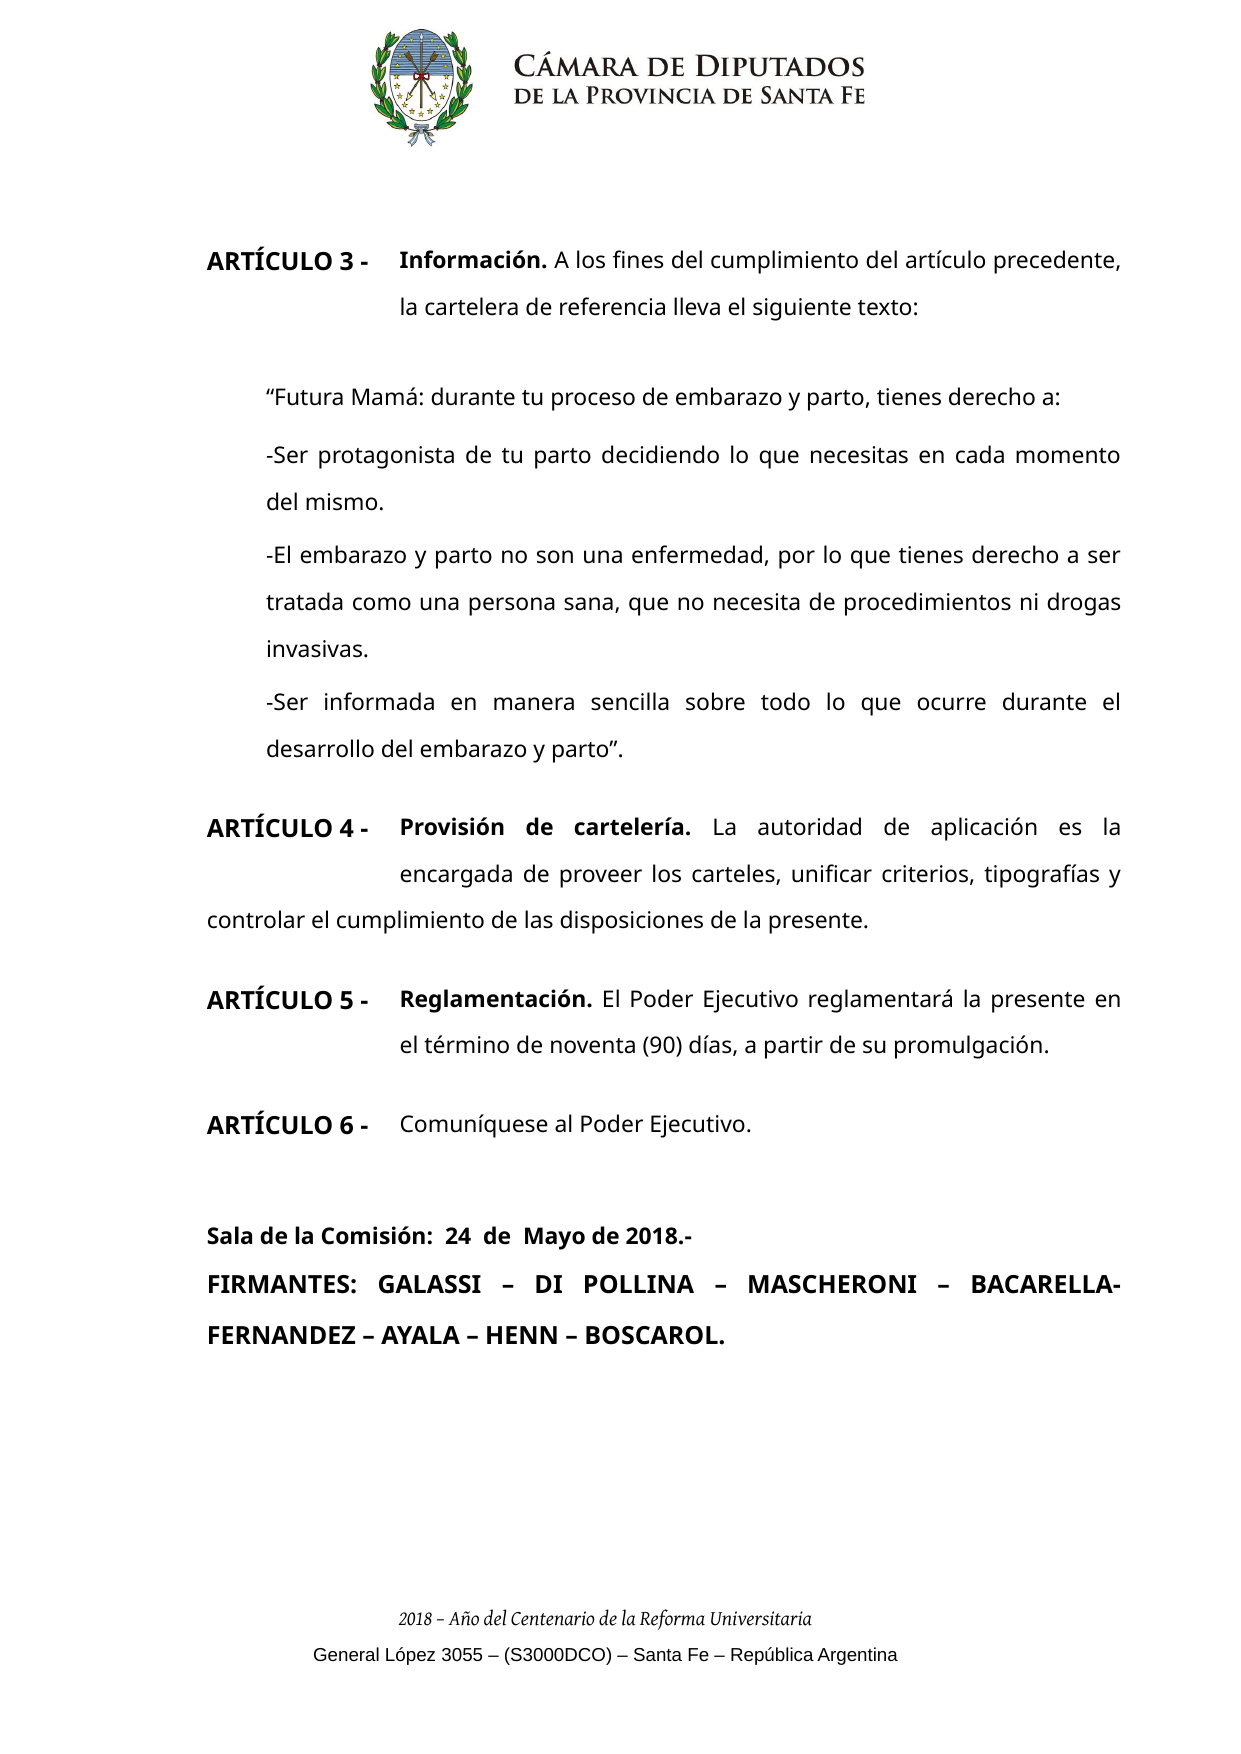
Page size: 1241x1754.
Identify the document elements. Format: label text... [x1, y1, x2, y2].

table_header ARTÍCULO 3 - [207, 244, 399, 294]
text “Futura Mamá: durante tu proceso de embarazo y parto, tienes derecho a: [266, 381, 1122, 412]
text Reglamentación. El Poder Ejecutivo reglamentará la presente en el término de noventa (90) días, a partir de su promulgación. [207, 982, 1122, 1061]
text -Ser protagonista de tu parto decidiendo lo que necesitas en cada momento del mismo. [266, 439, 1122, 517]
text Comuníquese al Poder Ejecutivo. [207, 1107, 1122, 1139]
text FIRMANTES: GALASSI – DI POLLINA – MASCHERONI – BACARELLA- FERNANDEZ – AYALA – HENN – BOSCAROL. [207, 1267, 1122, 1352]
text -El embarazo y parto no son una enfermedad, por lo que tienes derecho a ser tratada como una persona sana, que no necesita de procedimientos ni drogas invasivas. [266, 539, 1122, 664]
table_header ARTÍCULO 5 - [207, 983, 399, 1033]
text Información. A los fines del cumplimiento del artículo precedente, la cartelera de referencia lleva el siguiente texto: [207, 244, 1122, 322]
text -Ser informada en manera sencilla sobre todo lo que ocurre durante el desarrollo del embarazo y parto”. [266, 686, 1122, 764]
table_header ARTÍCULO 4 - [207, 811, 399, 861]
picture [370, 29, 865, 151]
table_header ARTÍCULO 6 - [207, 1108, 399, 1158]
text Sala de la Comisión: 24 de Mayo de 2018.- [207, 1220, 1122, 1251]
text Provisión de cartelería. La autoridad de aplicación es la encargada de proveer los carteles, unificar criterios, tipografías y controlar el cumplimiento de las disposiciones de la presente. [207, 811, 1122, 936]
